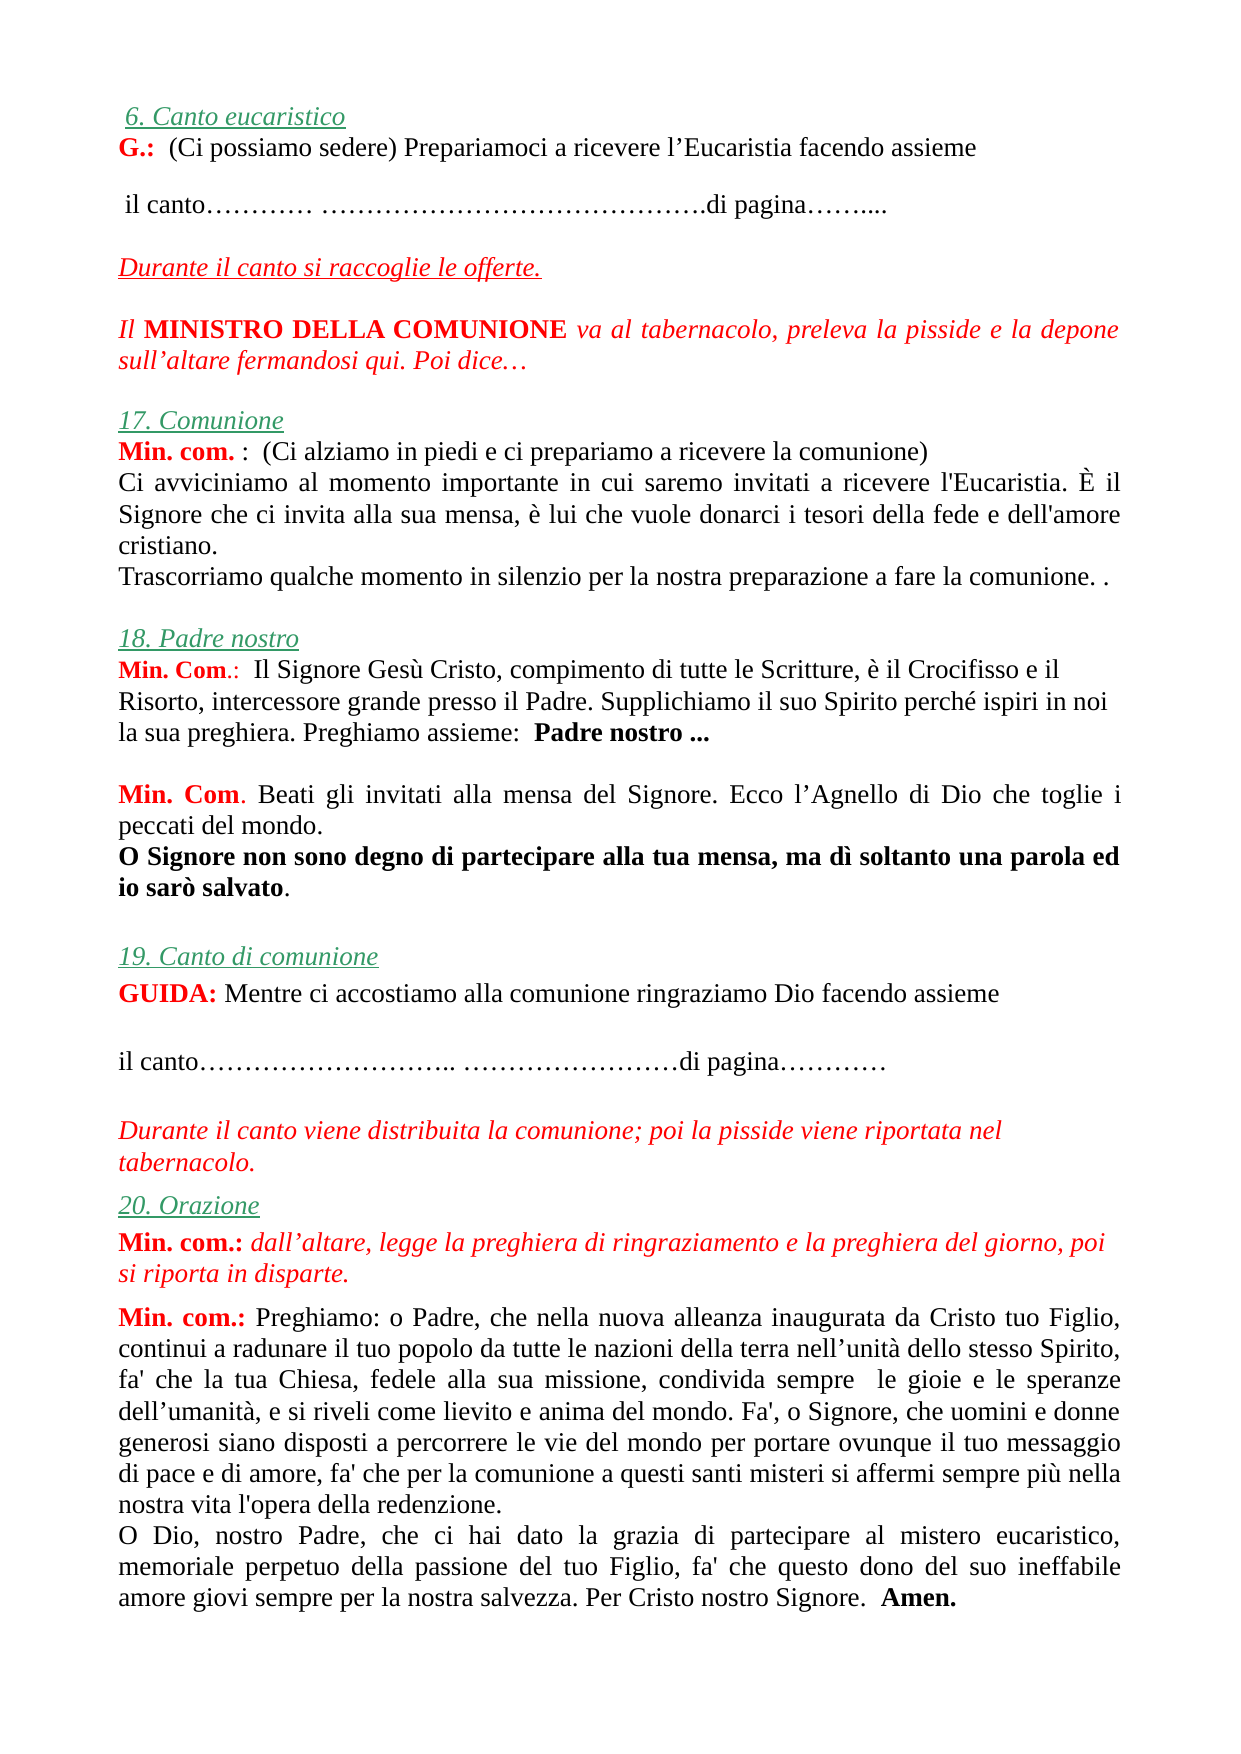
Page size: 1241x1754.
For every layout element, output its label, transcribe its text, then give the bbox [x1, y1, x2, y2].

text O Dio, nostro Padre, che ci hai dato la grazia di partecipare al mistero eucaristico, memoriale perpetuo della passione del tuo Figlio, fa' che questo dono del suo ineffabile amore giovi sempre per la nostra salvezza. Per Cristo nostro Signore. Amen. [118, 1519, 1122, 1613]
text 6. Canto eucaristico [118, 100, 1122, 131]
text 19. Canto di comunione [118, 940, 1122, 971]
text Min. Com.: Il Signore Gesù Cristo, compimento di tutte le Scritture, è il Crocifisso e il Risorto, intercessore grande presso il Padre. Supplichiamo il suo Spirito perché ispiri in noi la sua preghiera. Preghiamo assieme: Padre nostro ... [118, 653, 1122, 747]
text 18. Padre nostro [118, 622, 1122, 653]
text O Signore non sono degno di partecipare alla tua mensa, ma dì soltanto una parola ed io sarò salvato. [118, 840, 1122, 903]
text 17. Comunione [118, 404, 1122, 435]
text G.: (Ci possiamo sedere) Prepariamoci a ricevere l’Eucaristia facendo assieme [118, 131, 1122, 162]
text Trascorriamo qualche momento in silenzio per la nostra preparazione a fare la comunione. . [118, 560, 1122, 591]
text Min. com.: Preghiamo: o Padre, che nella nuova alleanza inaugurata da Cristo tuo Figlio, continui a radunare il tuo popolo da tutte le nazioni della terra nell’unità dello stesso Spirito, fa' che la tua Chiesa, fedele alla sua missione, condivida sempre le gioie e le speranze dell’umanità, e si riveli come lievito e anima del mondo. Fa', o Signore, che uomini e donne generosi siano disposti a percorrere le vie del mondo per portare ovunque il tuo messaggio di pace e di amore, fa' che per la comunione a questi santi misteri si affermi sempre più nella nostra vita l'opera della redenzione. [118, 1301, 1122, 1519]
text Il MINISTRO DELLA COMUNIONE va al tabernacolo, preleva la pisside e la depone sull’altare fermandosi qui. Poi dice… [118, 313, 1122, 376]
text GUIDA: Mentre ci accostiamo alla comunione ringraziamo Dio facendo assieme [118, 977, 1122, 1008]
text Min. Com. Beati gli invitati alla mensa del Signore. Ecco l’Agnello di Dio che toglie i peccati del mondo. [118, 778, 1122, 840]
text 20. Orazione [118, 1189, 1122, 1220]
text Durante il canto viene distribuita la comunione; poi la pisside viene riportata nel tabernacolo. [118, 1114, 1122, 1177]
text il canto………… …………………………………….di pagina…….... [118, 189, 1122, 220]
text Ci avviciniamo al momento importante in cui saremo invitati a ricevere l'Eucaristia. È il Signore che ci invita alla sua mensa, è lui che vuole donarci i tesori della fede e dell'amore cristiano. [118, 467, 1122, 560]
text Min. com. : (Ci alziamo in piedi e ci prepariamo a ricevere la comunione) [118, 435, 1122, 467]
text il canto……………………….. ……………………di pagina………… [118, 1045, 1122, 1076]
text Min. com.: dall’altare, legge la preghiera di ringraziamento e la preghiera del giorno, poi si riporta in disparte. [118, 1226, 1122, 1289]
text Durante il canto si raccoglie le offerte. [118, 251, 1122, 282]
